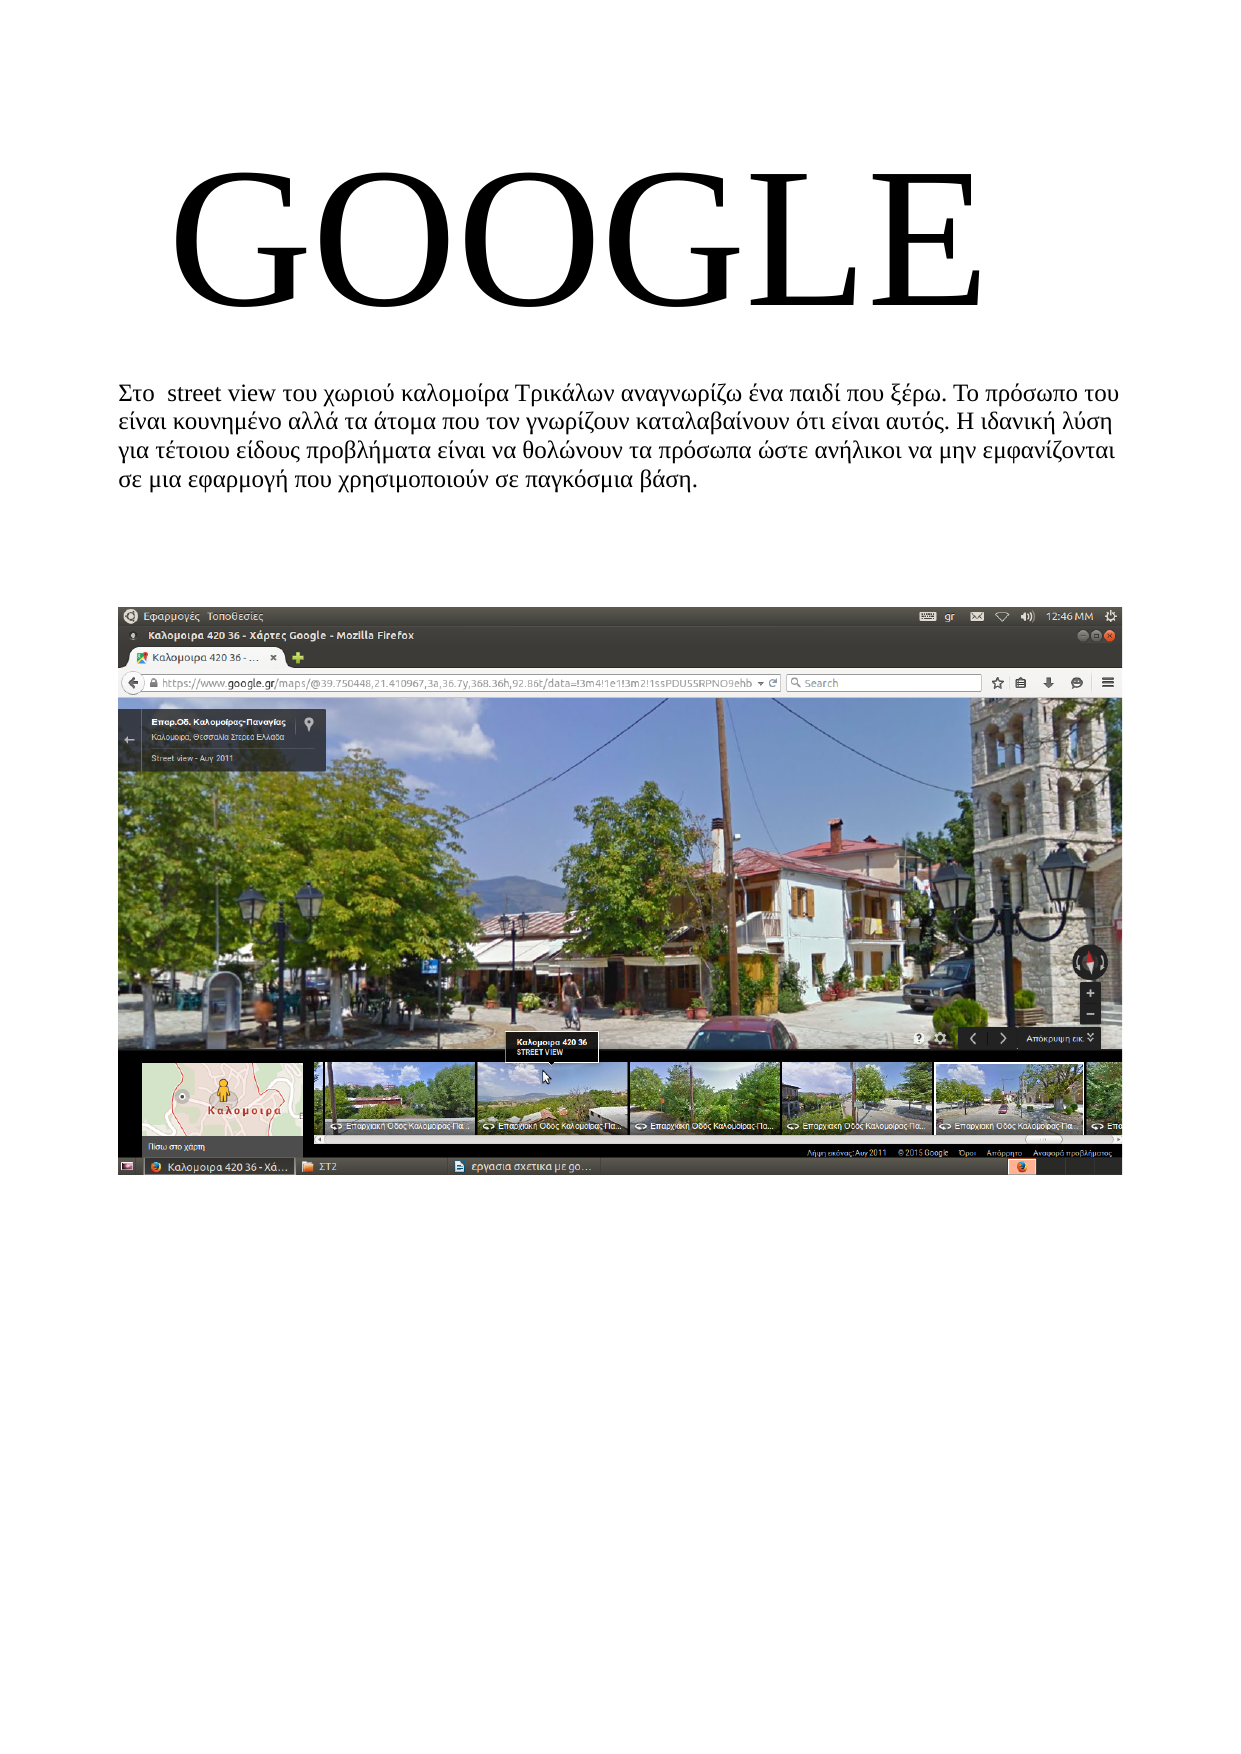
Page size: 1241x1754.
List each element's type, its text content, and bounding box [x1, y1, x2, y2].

text Στο street view του χωριού καλομοίρα Τρικάλων αναγνωρίζω ένα παιδί που ξέρω. Το πρόσωπο του είναι κουνημένο αλλά τα άτομα που τον γνωρίζουν καταλαβαίνουν ότι είναι αυτός. Η ιδανική λύση για τέτοιου είδους προβλήματα είναι να θολώνουν τα πρόσωπα ώστε ανήλικοι να μην εμφανίζονται σε μια εφαρμογή που χρησιμοποιούν σε παγκόσμια βάση. [118, 378, 1122, 493]
picture [118, 607, 1123, 1175]
